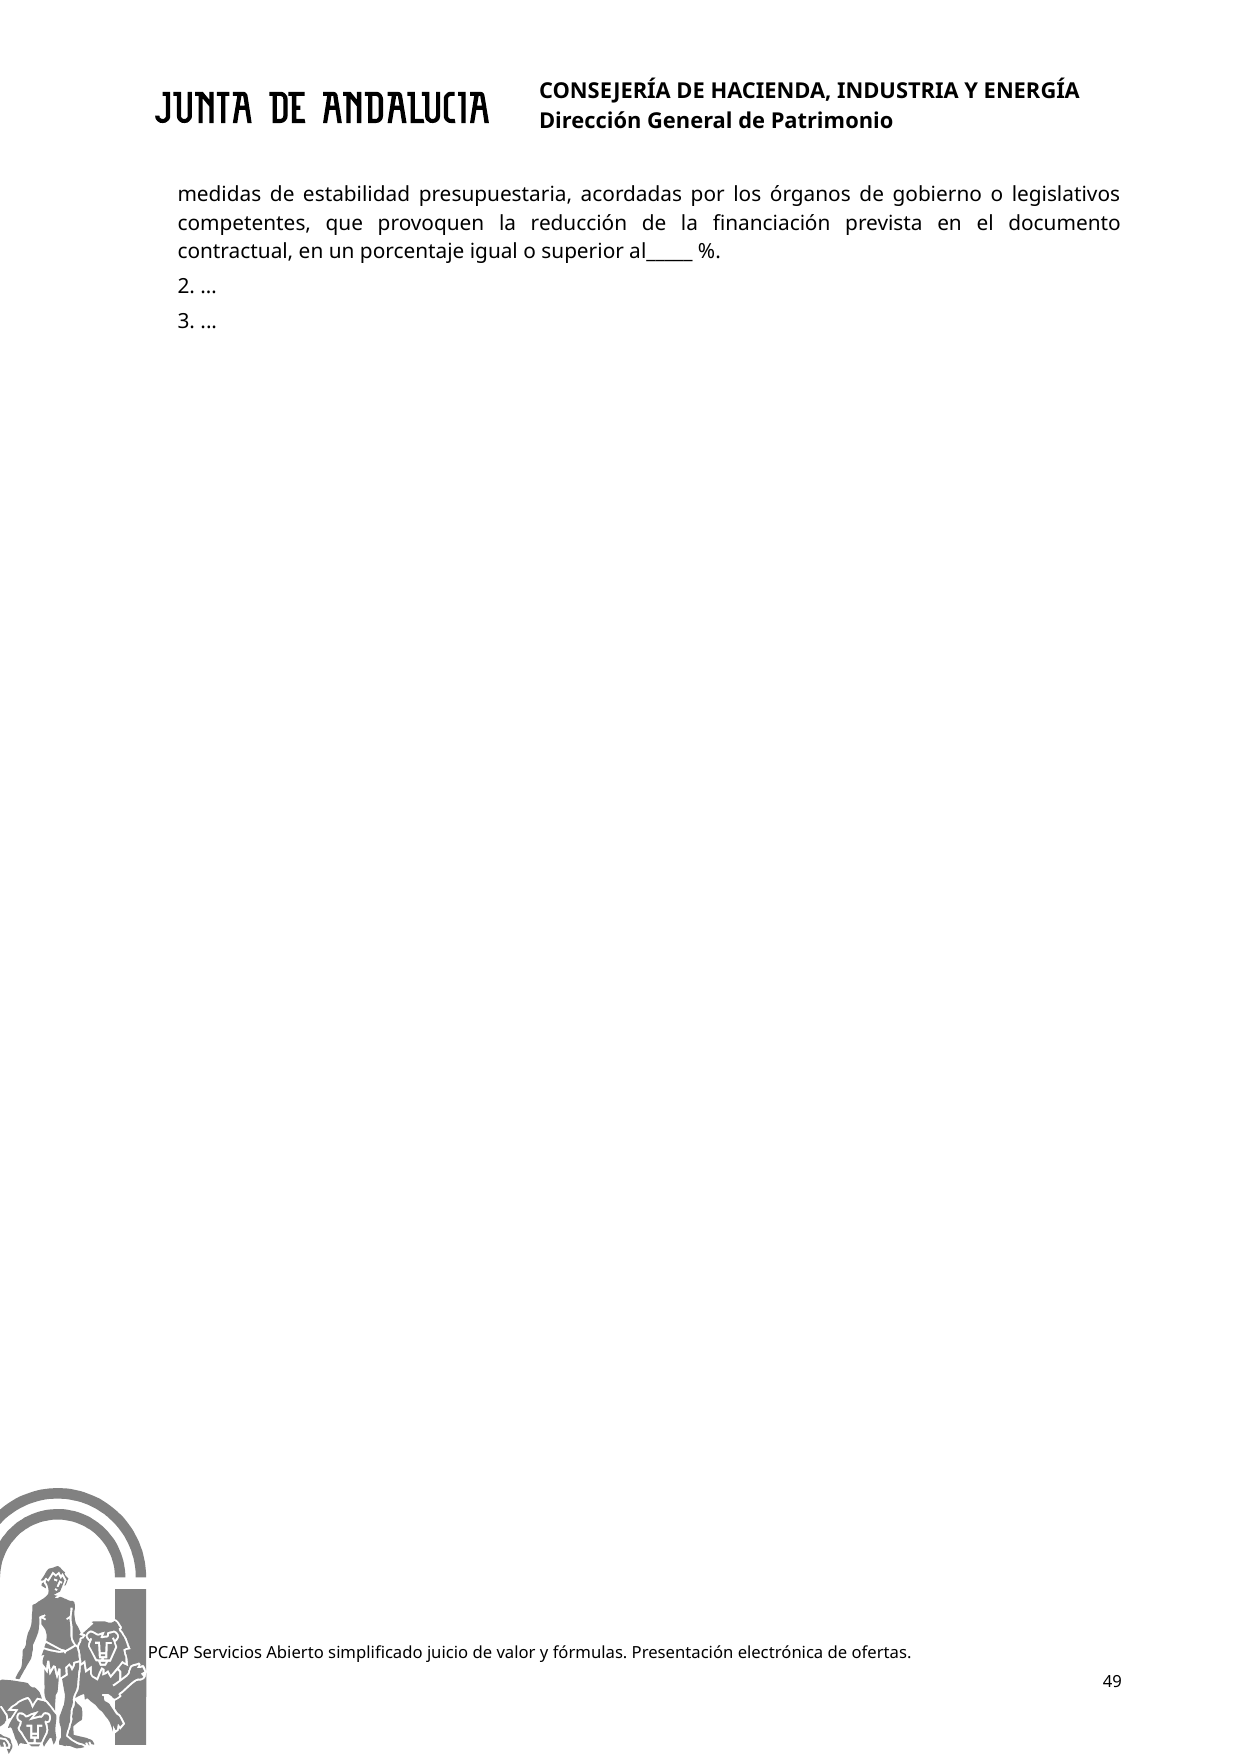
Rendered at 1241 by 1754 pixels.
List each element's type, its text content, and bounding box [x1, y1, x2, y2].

text 3. ... [177, 306, 1122, 334]
text medidas de estabilidad presupuestaria, acordadas por los órganos de gobierno o legislativos competentes, que provoquen la reducción de la financiación prevista en el documento contractual, en un porcentaje igual o superior al_____ %. [177, 179, 1122, 265]
text 2. … [177, 271, 1122, 299]
